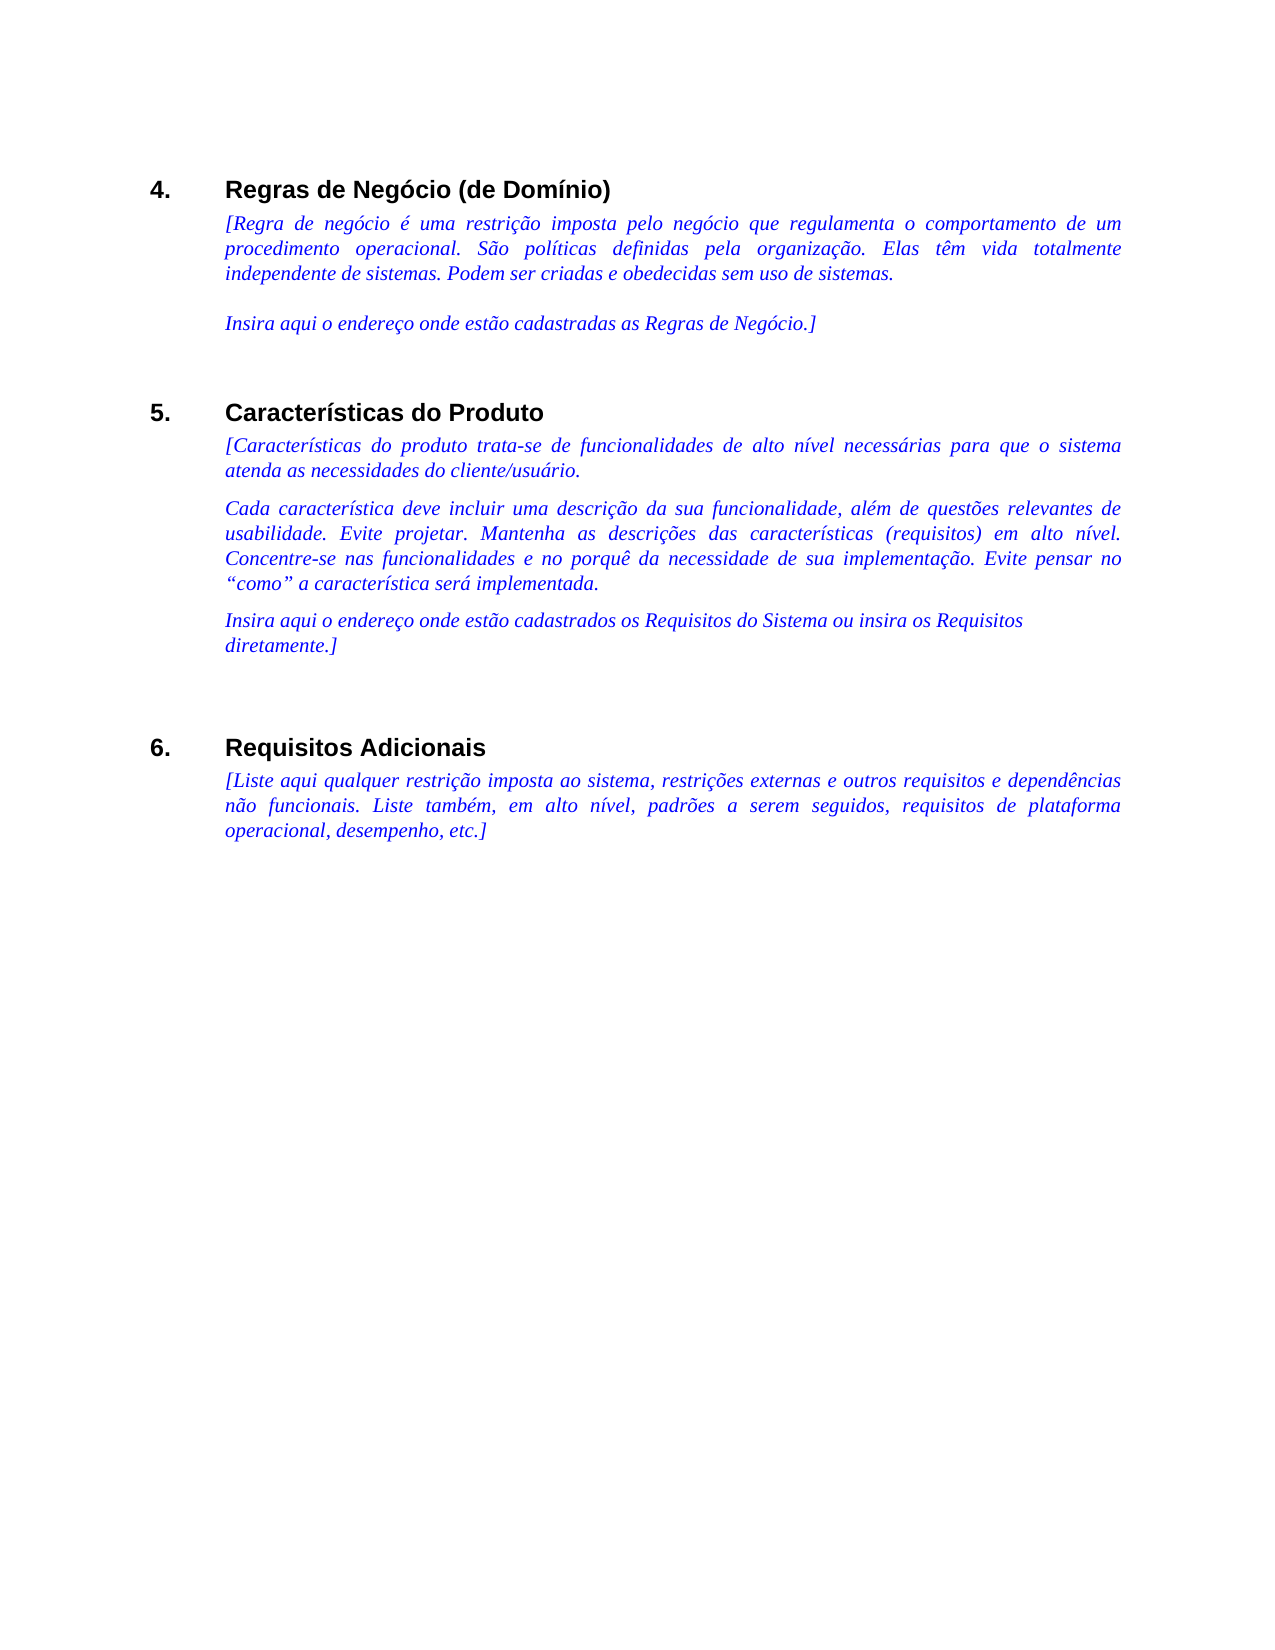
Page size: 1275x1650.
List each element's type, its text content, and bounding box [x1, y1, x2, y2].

text [Liste aqui qualquer restrição imposta ao sistema, restrições externas e outros requisitos e dependências não funcionais. Liste também, em alto nível, padrões a serem seguidos, requisitos de plataforma operacional, desempenho, etc.] [225, 767, 1125, 842]
text Cada característica deve incluir uma descrição da sua funcionalidade, além de questões relevantes de usabilidade. Evite projetar. Mantenha as descrições das características (requisitos) em alto nível. Concentre-se nas funcionalidades e no porquê da necessidade de sua implementação. Evite pensar no “como” a característica será implementada. [225, 495, 1125, 595]
text [Regra de negócio é uma restrição imposta pelo negócio que regulamenta o comportamento de um procedimento operacional. São políticas definidas pela organização. Elas têm vida totalmente independente de sistemas. Podem ser criadas e obedecidas sem uso de sistemas. [225, 210, 1125, 285]
subtitle Características do Produto [150, 397, 1125, 426]
subtitle Regras de Negócio (de Domínio) [150, 175, 1125, 204]
subtitle Requisitos Adicionais [150, 732, 1125, 761]
text Insira aqui o endereço onde estão cadastradas as Regras de Negócio.] [225, 310, 1125, 335]
text [Características do produto trata-se de funcionalidades de alto nível necessárias para que o sistema atenda as necessidades do cliente/usuário. [225, 432, 1125, 482]
text Insira aqui o endereço onde estão cadastrados os Requisitos do Sistema ou insira os Requisitos diretamente.] [225, 607, 1125, 682]
